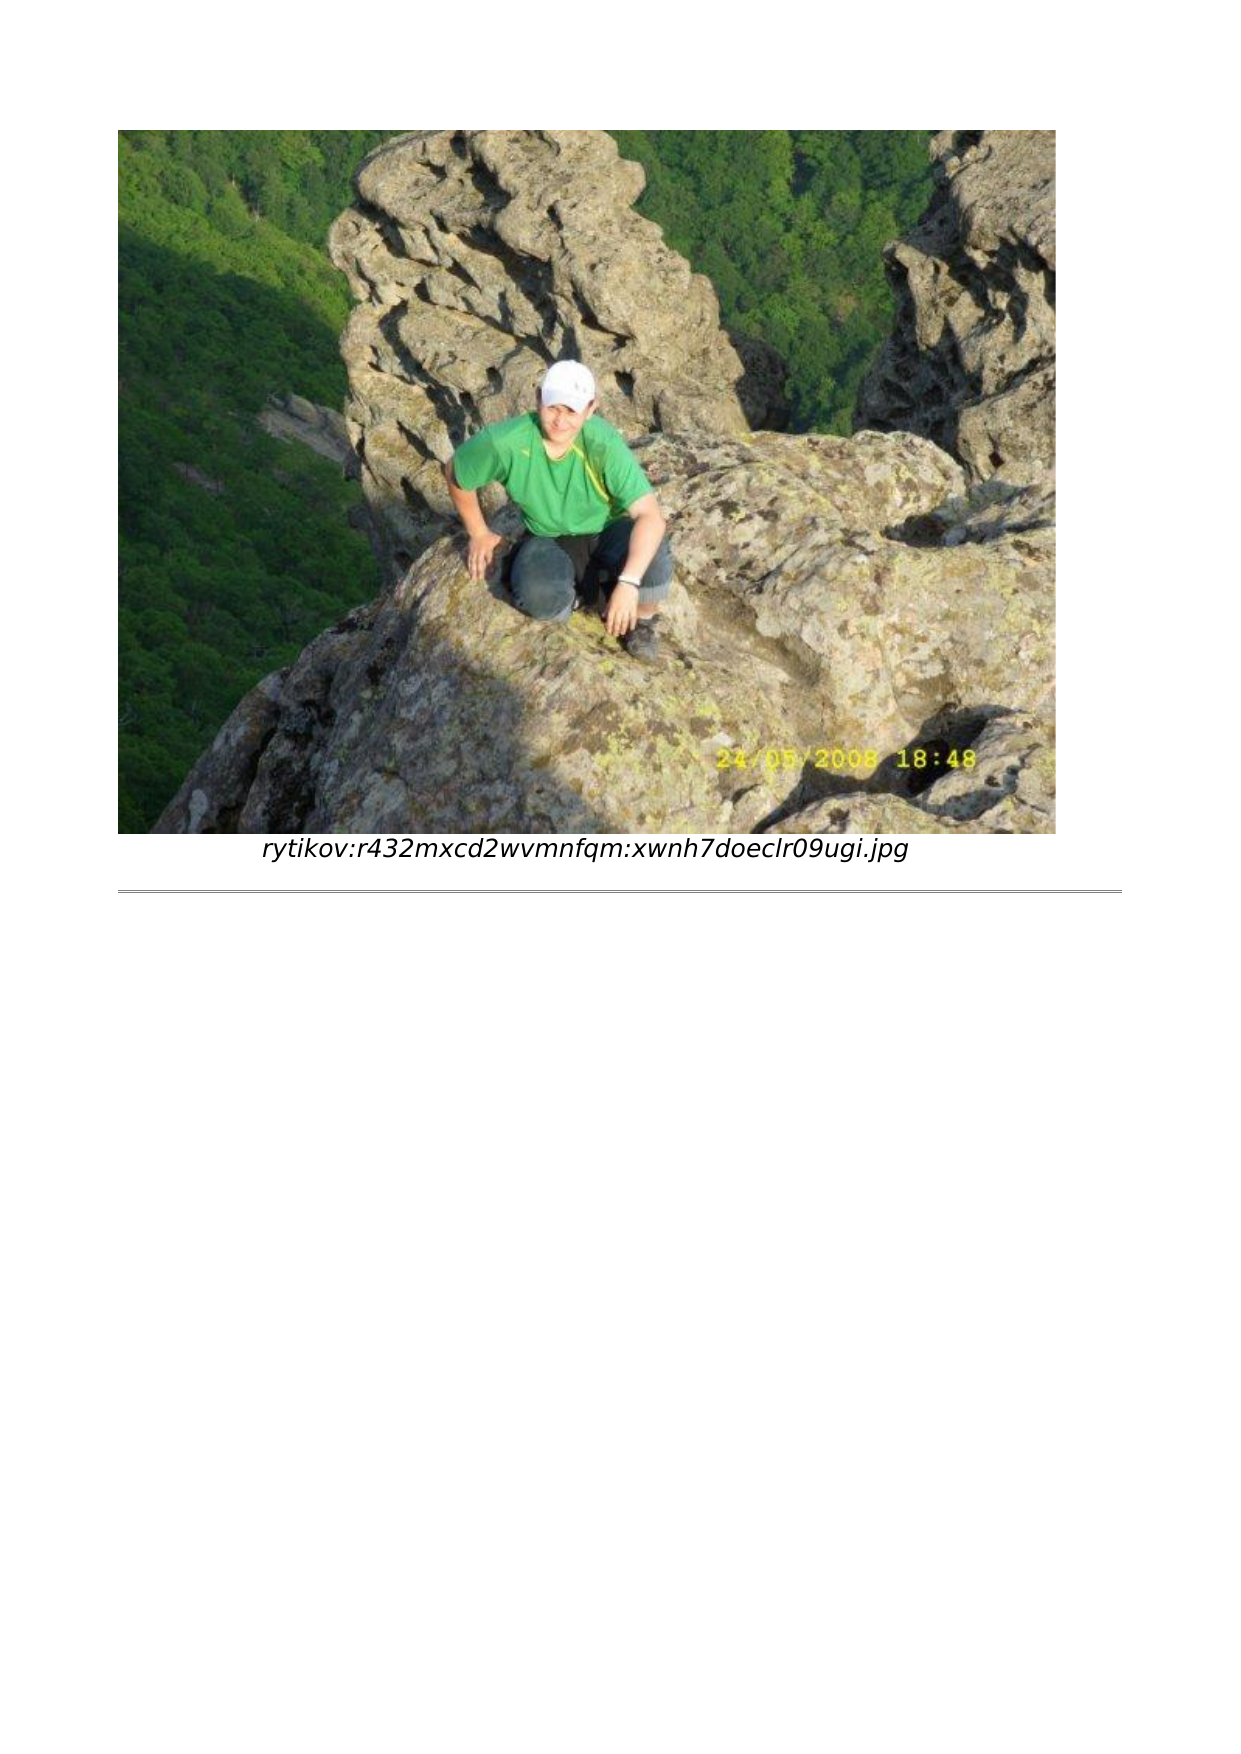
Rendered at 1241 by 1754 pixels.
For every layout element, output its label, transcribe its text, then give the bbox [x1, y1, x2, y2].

text rytikov:r432mxcd2wvmnfqm:xwnh7doeclr09ugi.jpg [118, 834, 1056, 863]
picture [118, 130, 1056, 834]
